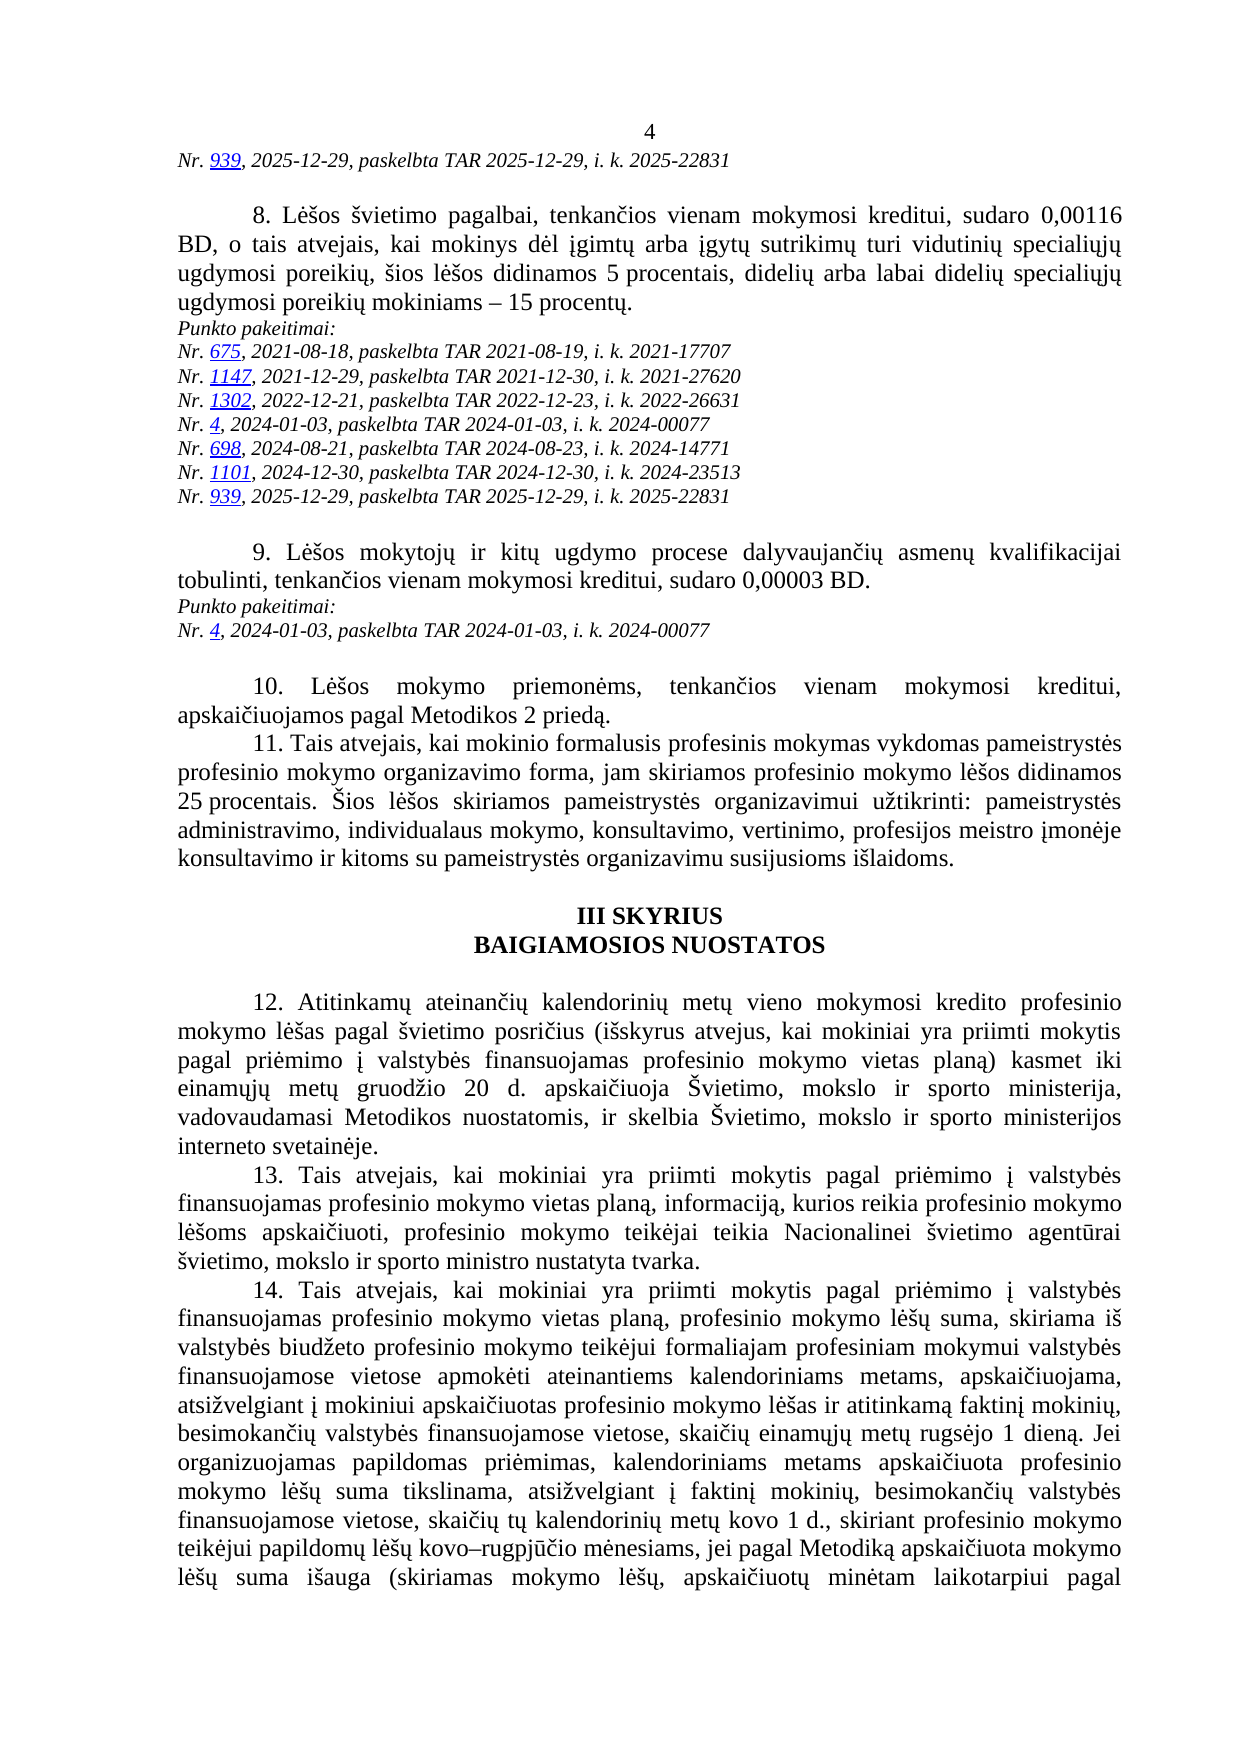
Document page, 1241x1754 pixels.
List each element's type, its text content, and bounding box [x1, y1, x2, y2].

text Nr. 4, 2024-01-03, paskelbta TAR 2024-01-03, i. k. 2024-00077 [177, 618, 1122, 642]
text Nr. 4, 2024-01-03, paskelbta TAR 2024-01-03, i. k. 2024-00077 [177, 412, 1122, 436]
text 11. Tais atvejais, kai mokinio formalusis profesinis mokymas vykdomas pameistrystės profesinio mokymo organizavimo forma, jam skiriamos profesinio mokymo lėšos didinamos 25 procentais. Šios lėšos skiriamos pameistrystės organizavimui užtikrinti: pameistrystės administravimo, individualaus mokymo, konsultavimo, vertinimo, profesijos meistro įmonėje konsultavimo ir kitoms su pameistrystės organizavimu susijusioms išlaidoms. [177, 728, 1122, 872]
text Punkto pakeitimai: [177, 315, 1122, 339]
text 12. Atitinkamų ateinančių kalendorinių metų vieno mokymosi kredito profesinio mokymo lėšas pagal švietimo posričius (išskyrus atvejus, kai mokiniai yra priimti mokytis pagal priėmimo į valstybės finansuojamas profesinio mokymo vietas planą) kasmet iki einamųjų metų gruodžio 20 d. apskaičiuoja Švietimo, mokslo ir sporto ministerija, vadovaudamasi Metodikos nuostatomis, ir skelbia Švietimo, mokslo ir sporto ministerijos interneto svetainėje. [177, 987, 1122, 1160]
text Nr. 675, 2021-08-18, paskelbta TAR 2021-08-19, i. k. 2021-17707 [177, 339, 1122, 363]
text Nr. 1302, 2022-12-21, paskelbta TAR 2022-12-23, i. k. 2022-26631 [177, 388, 1122, 412]
text 13. Tais atvejais, kai mokiniai yra priimti mokytis pagal priėmimo į valstybės finansuojamas profesinio mokymo vietas planą, informaciją, kurios reikia profesinio mokymo lėšoms apskaičiuoti, profesinio mokymo teikėjai teikia Nacionalinei švietimo agentūrai švietimo, mokslo ir sporto ministro nustatyta tvarka. [177, 1160, 1122, 1275]
text 8. Lėšos švietimo pagalbai, tenkančios vienam mokymosi kreditui, sudaro 0,00116 BD, o tais atvejais, kai mokinys dėl įgimtų arba įgytų sutrikimų turi vidutinių specialiųjų ugdymosi poreikių, šios lėšos didinamos 5 procentais, didelių arba labai didelių specialiųjų ugdymosi poreikių mokiniams – 15 procentų. [177, 200, 1122, 315]
text Nr. 698, 2024-08-21, paskelbta TAR 2024-08-23, i. k. 2024-14771 [177, 436, 1122, 460]
text III SKYRIUS [177, 901, 1122, 930]
text 14. Tais atvejais, kai mokiniai yra priimti mokytis pagal priėmimo į valstybės finansuojamas profesinio mokymo vietas planą, profesinio mokymo lėšų suma, skiriama iš valstybės biudžeto profesinio mokymo teikėjui formaliajam profesiniam mokymui valstybės finansuojamose vietose apmokėti ateinantiems kalendoriniams metams, apskaičiuojama, atsižvelgiant į mokiniui apskaičiuotas profesinio mokymo lėšas ir atitinkamą faktinį mokinių, besimokančių valstybės finansuojamose vietose, skaičių einamųjų metų rugsėjo 1 dieną. Jei organizuojamas papildomas priėmimas, kalendoriniams metams apskaičiuota profesinio mokymo lėšų suma tikslinama, atsižvelgiant į faktinį mokinių, besimokančių valstybės finansuojamose vietose, skaičių tų kalendorinių metų kovo 1 d., skiriant profesinio mokymo teikėjui papildomų lėšų kovo–rugpjūčio mėnesiams, jei pagal Metodiką apskaičiuota mokymo lėšų suma išauga (skiriamas mokymo lėšų, apskaičiuotų minėtam laikotarpiui pagal [177, 1275, 1122, 1591]
text Nr. 939, 2025-12-29, paskelbta TAR 2025-12-29, i. k. 2025-22831 [177, 148, 1122, 172]
text Punkto pakeitimai: [177, 594, 1122, 618]
text BAIGIAMOSIOS NUOSTATOS [177, 930, 1122, 958]
text Nr. 1147, 2021-12-29, paskelbta TAR 2021-12-30, i. k. 2021-27620 [177, 363, 1122, 388]
text Nr. 939, 2025-12-29, paskelbta TAR 2025-12-29, i. k. 2025-22831 [177, 484, 1122, 508]
text 9. Lėšos mokytojų ir kitų ugdymo procese dalyvaujančių asmenų kvalifikacijai tobulinti, tenkančios vienam mokymosi kreditui, sudaro 0,00003 BD. [177, 537, 1122, 594]
text Nr. 1101, 2024-12-30, paskelbta TAR 2024-12-30, i. k. 2024-23513 [177, 460, 1122, 484]
text 10. Lėšos mokymo priemonėms, tenkančios vienam mokymosi kreditui, apskaičiuojamos pagal Metodikos 2 priedą. [177, 671, 1122, 728]
